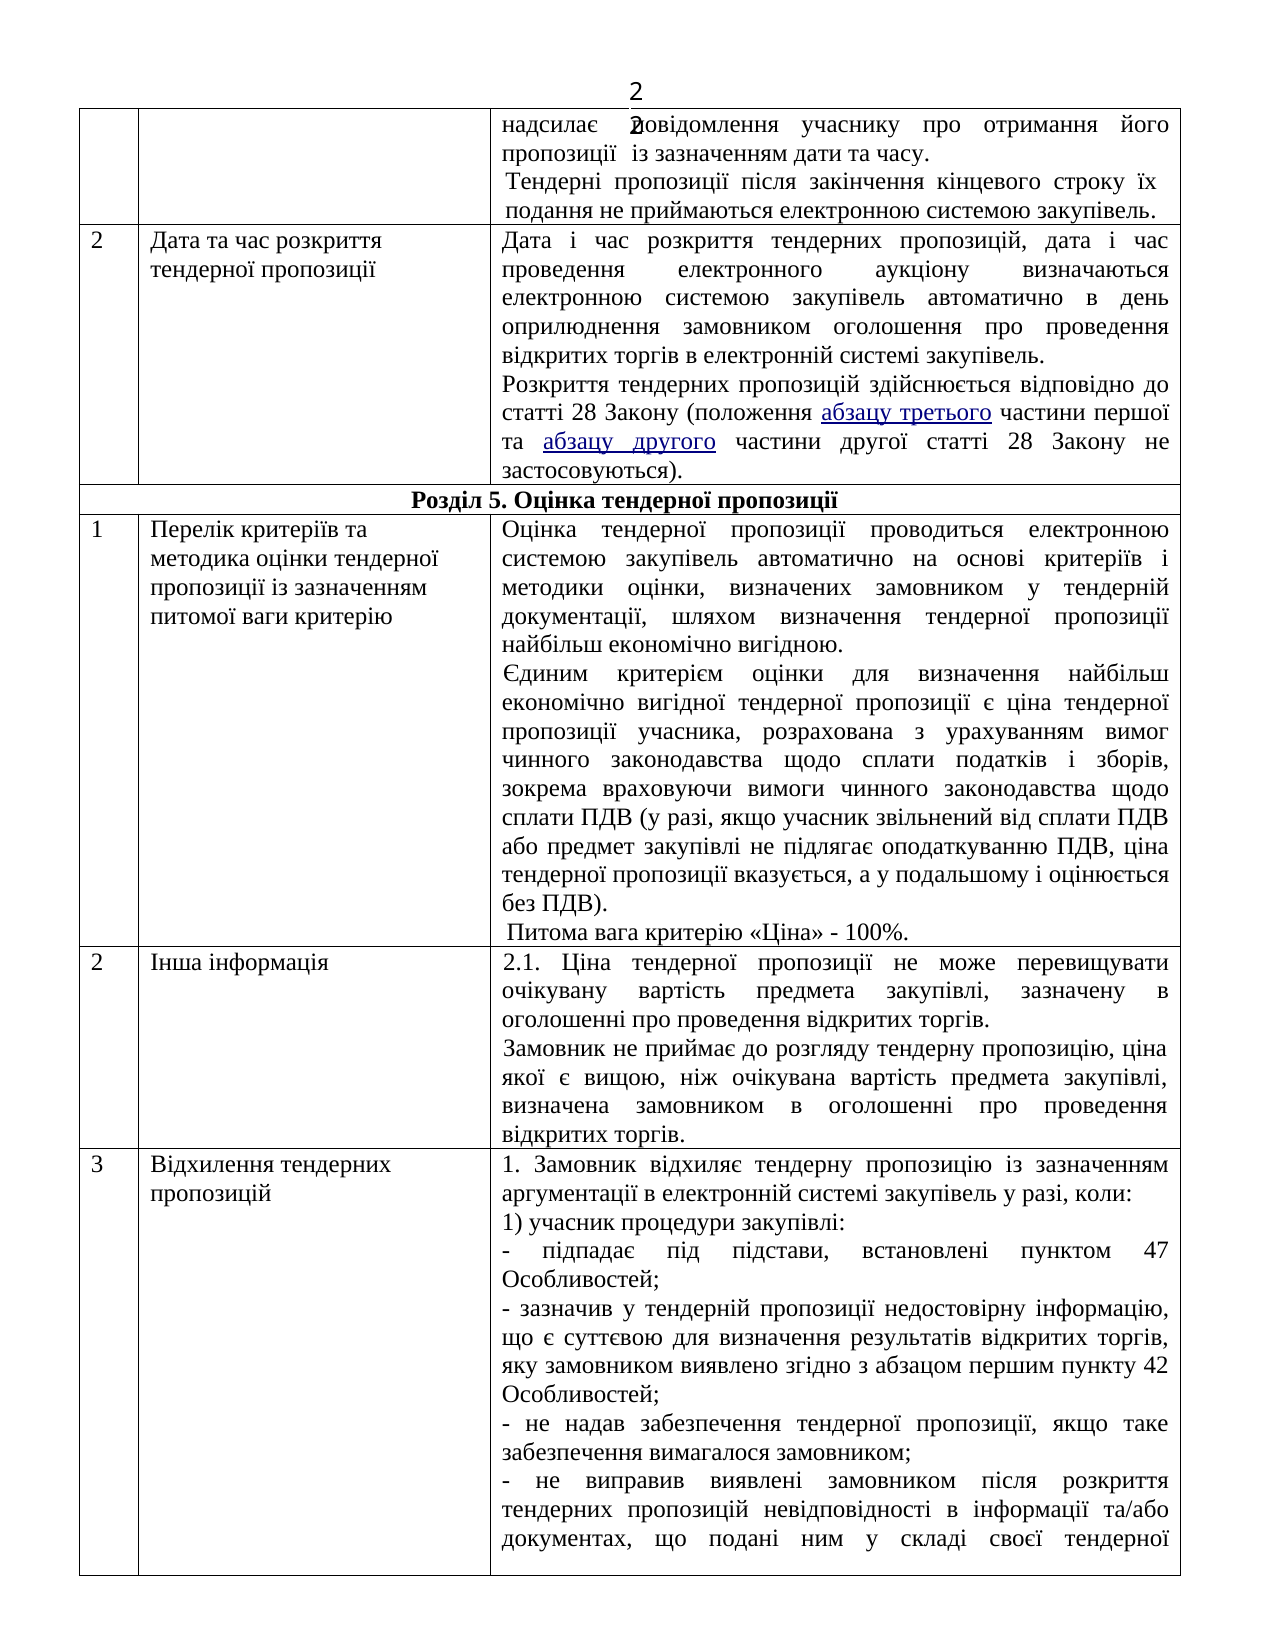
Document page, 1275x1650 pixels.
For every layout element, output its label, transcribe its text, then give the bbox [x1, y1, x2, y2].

table_cell Кінцевий строк подання тендерних пропозицій – згідно оголошення про проведення відкритих торгів. Отримана тендерна пропозиція автоматично вноситься до реєстру. Електронна система закупівель автоматично формує та надсилає повідомлення учаснику про отримання його пропозиції із зазначенням дати та часу. Тендерні пропозиції після закінчення кінцевого строку їх подання не приймаються електронною системою закупівель. [491, 109, 1180, 224]
table_cell 2.1. Ціна тендерної пропозиції не може перевищувати очікувану вартість предмета закупівлі, зазначену в оголошенні про проведення відкритих торгів. Замовник не приймає до розгляду тендерну пропозицію, ціна якої є вищою, ніж очікувана вартість предмета закупівлі, визначена замовником в оголошенні про проведення відкритих торгів. [491, 947, 1180, 1148]
table_cell 1 [80, 515, 138, 946]
table_cell 1. Замовник відхиляє тендерну пропозицію із зазначенням аргументації в електронній системі закупівель у разі, коли: 1) учасник процедури закупівлі: - підпадає під підстави, встановлені пунктом 47 Особливостей; - зазначив у тендерній пропозиції недостовірну інформацію, що є суттєвою для визначення результатів відкритих торгів, яку замовником виявлено згідно з абзацом першим пункту 42 Особливостей; - не надав забезпечення тендерної пропозиції, якщо таке забезпечення вимагалося замовником; - не виправив виявлені замовником після розкриття тендерних пропозицій невідповідності в інформації та/або документах, що подані ним у складі своєї тендерної пропозиції, та/або змінив предмет закупівлі (його найменування, марку, модель тощо) під час виправлення виявлених замовником невідповідностей, протягом 24 годин з моменту розміщення замовником в електронній системі закупівель повідомлення з вимогою про усунення таких невідповідностей; - не надав обґрунтування аномально низької ціни тендерної пропозиції протягом строку, визначеного абзацом першим частини чотирнадцятої статті 29 Закону/абзацом дев’ятим пункту 37 Особливостей; - визначив конфіденційною інформацію, що не може бути визначена як конфіденційна відповідно до вимог пункту 40 Особливостей; - є громадянином Російської Федерації/Республіки Білорусь (крім того, що проживає на території України на законних підставах); юридичною особою, утвореною та зареєстрованою відповідно до законодавства Російської Федерації/Республіки Білорусь; юридичною особою, утвореною та зареєстрованою відповідно до законодавства України, кінцевим бенефіціарним власником, членом або учасником (акціонером), що має частку в статутному капіталі 10 і більше відсотків (далі - активи), якої є Російська Федерація/Республіка Білорусь, громадянин Російської Федерації/Республіки Білорусь (крім того, що проживає на території України на законних підставах), або юридичною особою, утвореною та зареєстрованою відповідно до законодавства Російської Федерації/Республіки Білорусь, крім випадків коли активи в установленому законодавством порядку передані в управління Національному агентству з питань виявлення, розшуку та управління активами, одержаними від корупційних та інших злочинів; або пропонує в тендерній пропозиції товари походженням з Російської Федерації/Республіки Білорусь (за винятком товарів, необхідних для ремонту та обслуговування товарів, придбаних до набрання чинності постановою Кабінету Міністрів України від 12 жовтня 2022 р. № 1178 “Про затвердження особливостей здійснення публічних закупівель товарів, робіт і послуг для замовників, передбачених Законом України “Про публічні закупівлі”, на період дії правового режиму воєнного стану в Україні та протягом 90 днів з дня його припинення або скасування” (Офіційний вісник України, 2022 р., № 84, ст. 5176); 2) тендерна пропозиція: - не відповідає умовам технічної специфікації та іншим вимогам щодо предмета закупівлі тендерної документації, крім невідповідності в інформації та/або документах, що може бути усунена учасником процедури закупівлі відповідно до пункту 43 Особливостей; - є такою, строк дії якої закінчився; - є такою, ціна якої перевищує очікувану вартість предмета закупівлі, визначену замовником в оголошенні про проведення відкритих торгів, якщо замовник у тендерній документації не зазначив про прийняття до розгляду тендерної пропозиції, ціна якої є вищою, ніж очікувана вартість предмета закупівлі, визначена замовником в оголошенні про проведення відкритих торгів, та/або не зазначив прийнятний відсоток перевищення або відсоток перевищення є більшим, ніж зазначений замовником в тендерній документації; - не відповідає вимогам, установленим у тендерній документації відповідно до абзацу першого частини третьої статті 22 Закону; 3) переможець процедури закупівлі: - відмовився від підписання договору про закупівлю відповідно до вимог тендерної документації або укладення договору про закупівлю; - не надав у спосіб, зазначений в тендерній документації, документи, що підтверджують відсутність підстав, визначених у підпунктах 3, 5, 6 і 12 та в абзаці чотирнадцятому пункту 47 Особливостей; - не надав забезпечення виконання договору про закупівлю, якщо таке забезпечення вимагалося замовником; - надав недостовірну інформацію, що є суттєвою для визначення результатів процедури закупівлі, яку замовником виявлено згідно з абзацом першим пункту 42 Особливостей. 2. Замовник може відхилити тендерну пропозицію із зазначенням аргументації в електронній системі закупівель у разі, коли: учасник процедури закупівлі надав неналежне обґрунтування щодо ціни або вартості відповідних товарів, робіт чи послуг тендерної пропозиції, що є аномально низькою; 2) учасник процедури закупівлі не виконав свої зобов’язання за раніше укладеним договором про закупівлю із тим самим замовником, що призвело до застосування санкції у вигляді штрафів та/або відшкодування збитків протягом трьох років з дати їх застосування, з наданням документального підтвердження застосування до такого учасника санкції (рішення суду або факт добровільної сплати штрафу, або відшкодування збитків). 3. Інформація про відхилення тендерної пропозиції, у тому числі підстави такого відхилення (з посиланням на відповідні положення цих особливостей та умови тендерної документації, яким така тендерна пропозиція та/або учасник не відповідають, із зазначенням, у чому саме полягає така невідповідність), протягом одного дня з дати ухвалення рішення оприлюднюється в електронній системі закупівель та автоматично надсилається учаснику процедури закупівлі/переможцю процедури закупівлі, тендерна пропозиція якого відхилена, через електронну систему закупівель. У разі коли учасник процедури закупівлі, тендерна пропозиція якого відхилена, вважає недостатньою аргументацію, зазначену в повідомленні, такий учасник може звернутися до замовника з вимогою надати додаткову інформацію про причини невідповідності його пропозиції умовам тендерної документації, зокрема технічній специфікації, та/або його невідповідності кваліфікаційним критеріям, а замовник зобов’язаний надати йому відповідь з такою інформацією не пізніш як через чотири дні з дати надходження такого звернення через електронну систему закупівель, але до моменту оприлюднення договору про закупівлю в електронній системі закупівель відповідно до статті 10 Закону. [491, 1149, 1180, 1575]
table_cell 3 [80, 1149, 138, 1575]
table_cell 2 [80, 225, 138, 484]
table_cell Дата і час розкриття тендерних пропозицій, дата і час проведення електронного аукціону визначаються електронною системою закупівель автоматично в день оприлюднення замовником оголошення про проведення відкритих торгів в електронній системі закупівель. Розкриття тендерних пропозицій здійснюється відповідно до статті 28 Закону (положення абзацу третього частини першої та абзацу другого частини другої статті 28 Закону не застосовуються). [491, 225, 1180, 484]
table_cell Оцінка тендерної пропозиції проводиться електронною системою закупівель автоматично на основі критеріїв і методики оцінки, визначених замовником у тендерній документації, шляхом визначення тендерної пропозиції найбільш економічно вигідною. Єдиним критерієм оцінки для визначення найбільш економічно вигідної тендерної пропозиції є ціна тендерної пропозиції учасника, розрахована з урахуванням вимог чинного законодавства щодо сплати податків і зборів, зокрема враховуючи вимоги чинного законодавства щодо сплати ПДВ (у разі, якщо учасник звільнений від сплати ПДВ або предмет закупівлі не підлягає оподаткуванню ПДВ, ціна тендерної пропозиції вказується, а у подальшому і оцінюється без ПДВ). Питома вага критерію «Ціна» - 100%. [491, 515, 1180, 946]
table_cell [80, 109, 138, 224]
table_cell [139, 109, 490, 224]
table_cell Інша інформація [139, 947, 490, 1148]
table_cell Перелік критеріїв та методика оцінки тендерної пропозиції із зазначенням питомої ваги критерію [139, 515, 490, 946]
table_cell Розділ 5. Оцінка тендерної пропозиції [80, 485, 1180, 513]
table_cell 2 [80, 947, 138, 1148]
table_cell Відхилення тендерних пропозицій [139, 1149, 490, 1575]
table_cell Дата та час розкриття тендерної пропозиції [139, 225, 490, 484]
